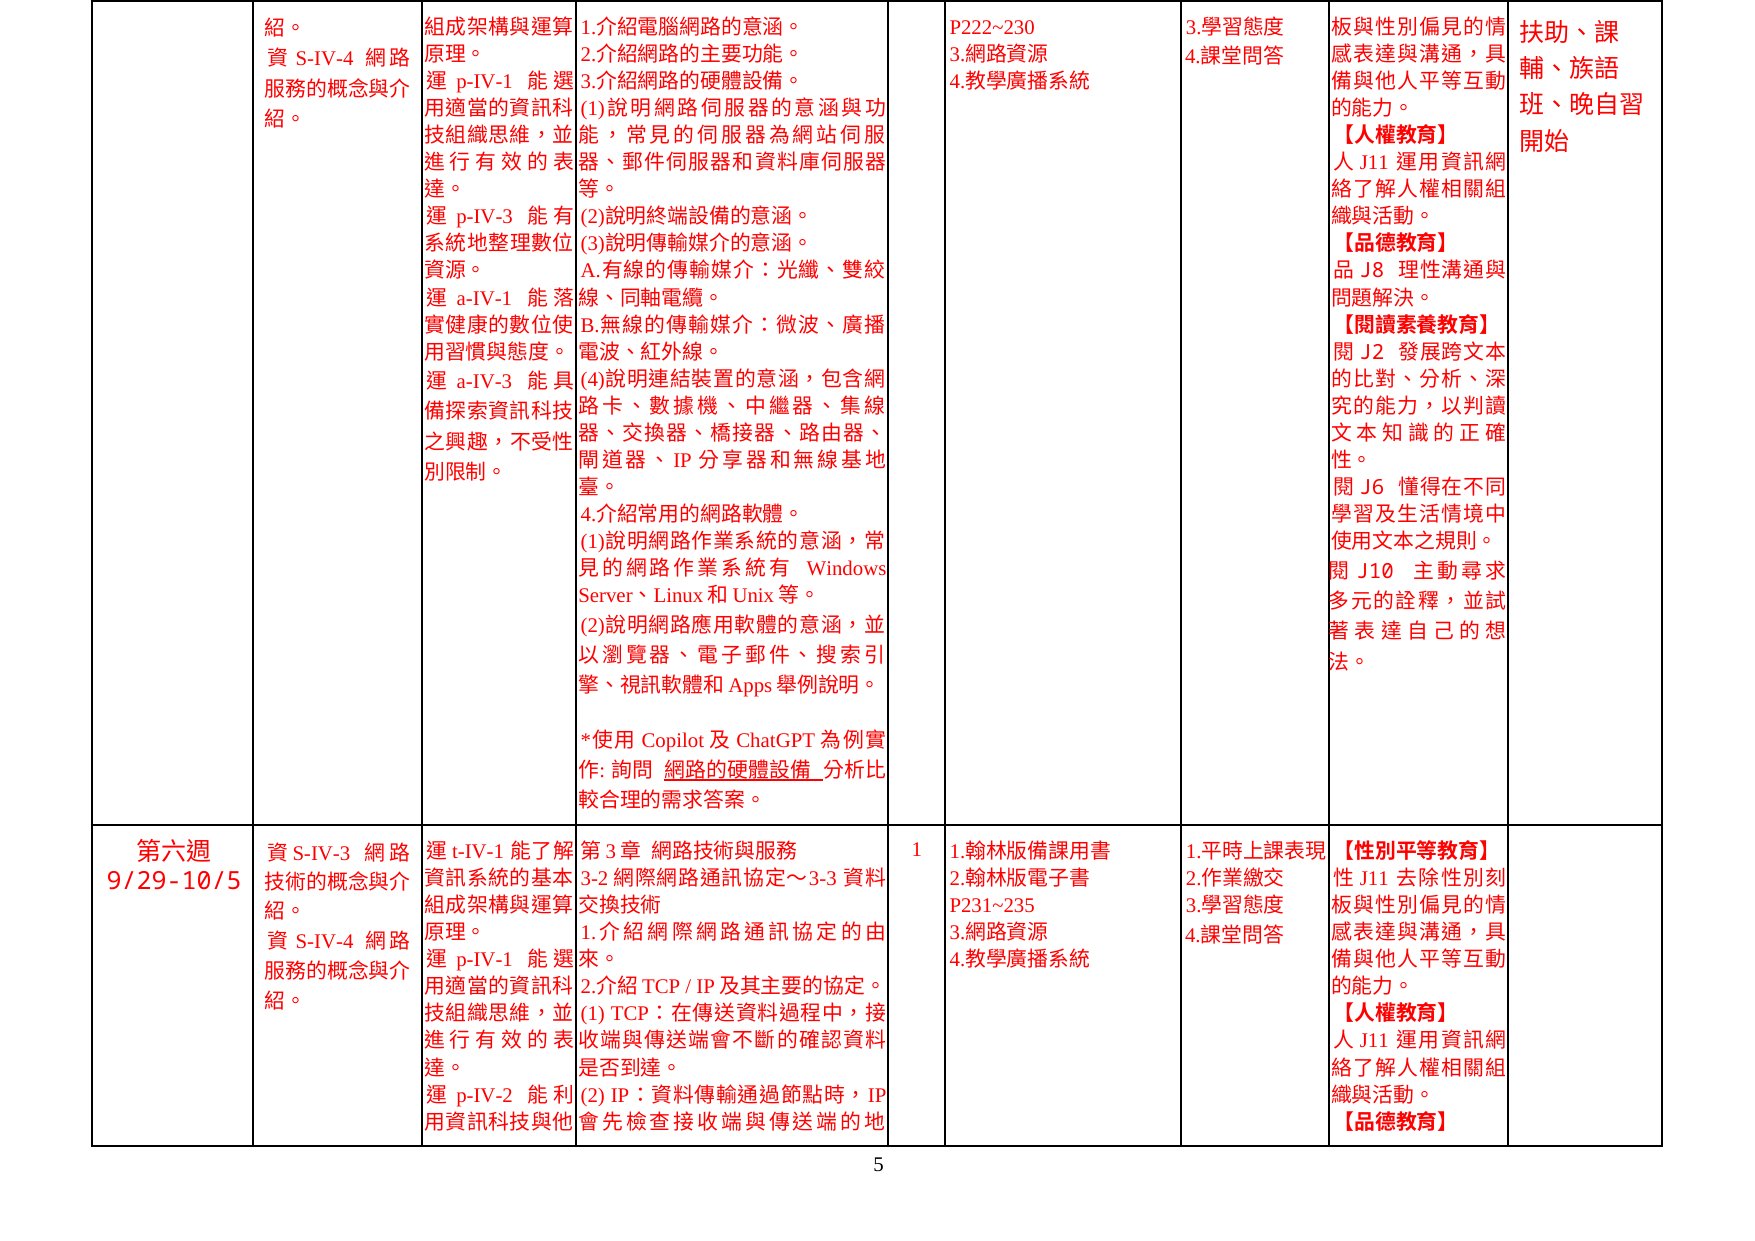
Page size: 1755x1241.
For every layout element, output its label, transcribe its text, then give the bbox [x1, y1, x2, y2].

table_cell 第3章 網路技術與服務 3-2網際網路通訊協定～3-3 資料交換技術 1.介紹網際網路通訊協定的由來。 2.介紹TCP / IP及其主要的協定。 (1) TCP：在傳送資料過程中，接收端與傳送端會不斷的確認資料是否到達。 (2) IP：資料傳輸通過節點時，IP會先檢查接收端與傳送端的地 [577, 826, 887, 1145]
table_cell 1 [889, 826, 944, 1145]
table_cell [889, 2, 944, 824]
table_cell [93, 2, 252, 824]
table_cell P222~230 3.網路資源 4.教學廣播系統 [946, 2, 1180, 824]
table_cell 組成架構與運算原理。 運p-IV-1 能選用適當的資訊科技組織思維，並進行有效的表達。 運p-IV-3 能有系統地整理數位資源。 運a-IV-1 能落實健康的數位使用習慣與態度。 運a-IV-3 能具備探索資訊科技之興趣，不受性別限制。 [423, 2, 575, 824]
table_cell 第六週 9/29-10/5 [93, 826, 252, 1145]
table_cell 1.平時上課表現 2.作業繳交 3.學習態度 4.課堂問答 [1182, 826, 1328, 1145]
table_cell 紹。 資S-IV-4 網路服務的概念與介紹。 [254, 2, 421, 824]
table_cell 1.介紹電腦網路的意涵。 2.介紹網路的主要功能。 3.介紹網路的硬體設備。 (1)說明網路伺服器的意涵與功能，常見的伺服器為網站伺服器、郵件伺服器和資料庫伺服器等。 (2)說明終端設備的意涵。 (3)說明傳輸媒介的意涵。 A.有線的傳輸媒介：光纖、雙絞線、同軸電纜。 B.無線的傳輸媒介：微波、廣播電波、紅外線。 (4)說明連結裝置的意涵，包含網路卡、數據機、中繼器、集線器、交換器、橋接器、路由器、閘道器、IP分享器和無線基地臺。 4.介紹常用的網路軟體。 (1)說明網路作業系統的意涵，常見的網路作業系統有 Windows Server、Linux和Unix等。 (2)說明網路應用軟體的意涵，並以瀏覽器、電子郵件、搜索引擎、視訊軟體和Apps舉例說明。 *使用Copilot及ChatGPT為例實作: 詢問 網路的硬體設備 分析比較合理的需求答案。 [577, 2, 887, 824]
table_cell 運t-IV-1 能了解資訊系統的基本組成架構與運算原理。 運p-IV-1 能選用適當的資訊科技組織思維，並進行有效的表達。 運p-IV-2 能利用資訊科技與他 [423, 826, 575, 1145]
table_cell 資S-IV-3 網路技術的概念與介紹。 資S-IV-4 網路服務的概念與介紹。 [254, 826, 421, 1145]
table_cell 3.學習態度 4.課堂問答 [1182, 2, 1328, 824]
table_cell 扶助、課輔、族語班、晚自習開始 [1509, 2, 1661, 824]
table_cell 板與性別偏見的情感表達與溝通，具備與他人平等互動的能力。 【人權教育】 人J11 運用資訊網絡了解人權相關組織與活動。 【品德教育】 品J8 理性溝通與問題解決。 【閱讀素養教育】 閱J2 發展跨文本的比對、分析、深究的能力，以判讀文本知識的正確性。 閱J6 懂得在不同學習及生活情境中使用文本之規則。 閱J10 主動尋求多元的詮釋，並試著表達自己的想法。 [1330, 2, 1507, 824]
table_cell 1.翰林版備課用書 2.翰林版電子書 P231~235 3.網路資源 4.教學廣播系統 [946, 826, 1180, 1145]
table_cell [1509, 826, 1661, 1145]
table_cell 【性別平等教育】 性J11 去除性別刻板與性別偏見的情感表達與溝通，具備與他人平等互動的能力。 【人權教育】 人J11 運用資訊網絡了解人權相關組織與活動。 【品德教育】 [1330, 826, 1507, 1145]
